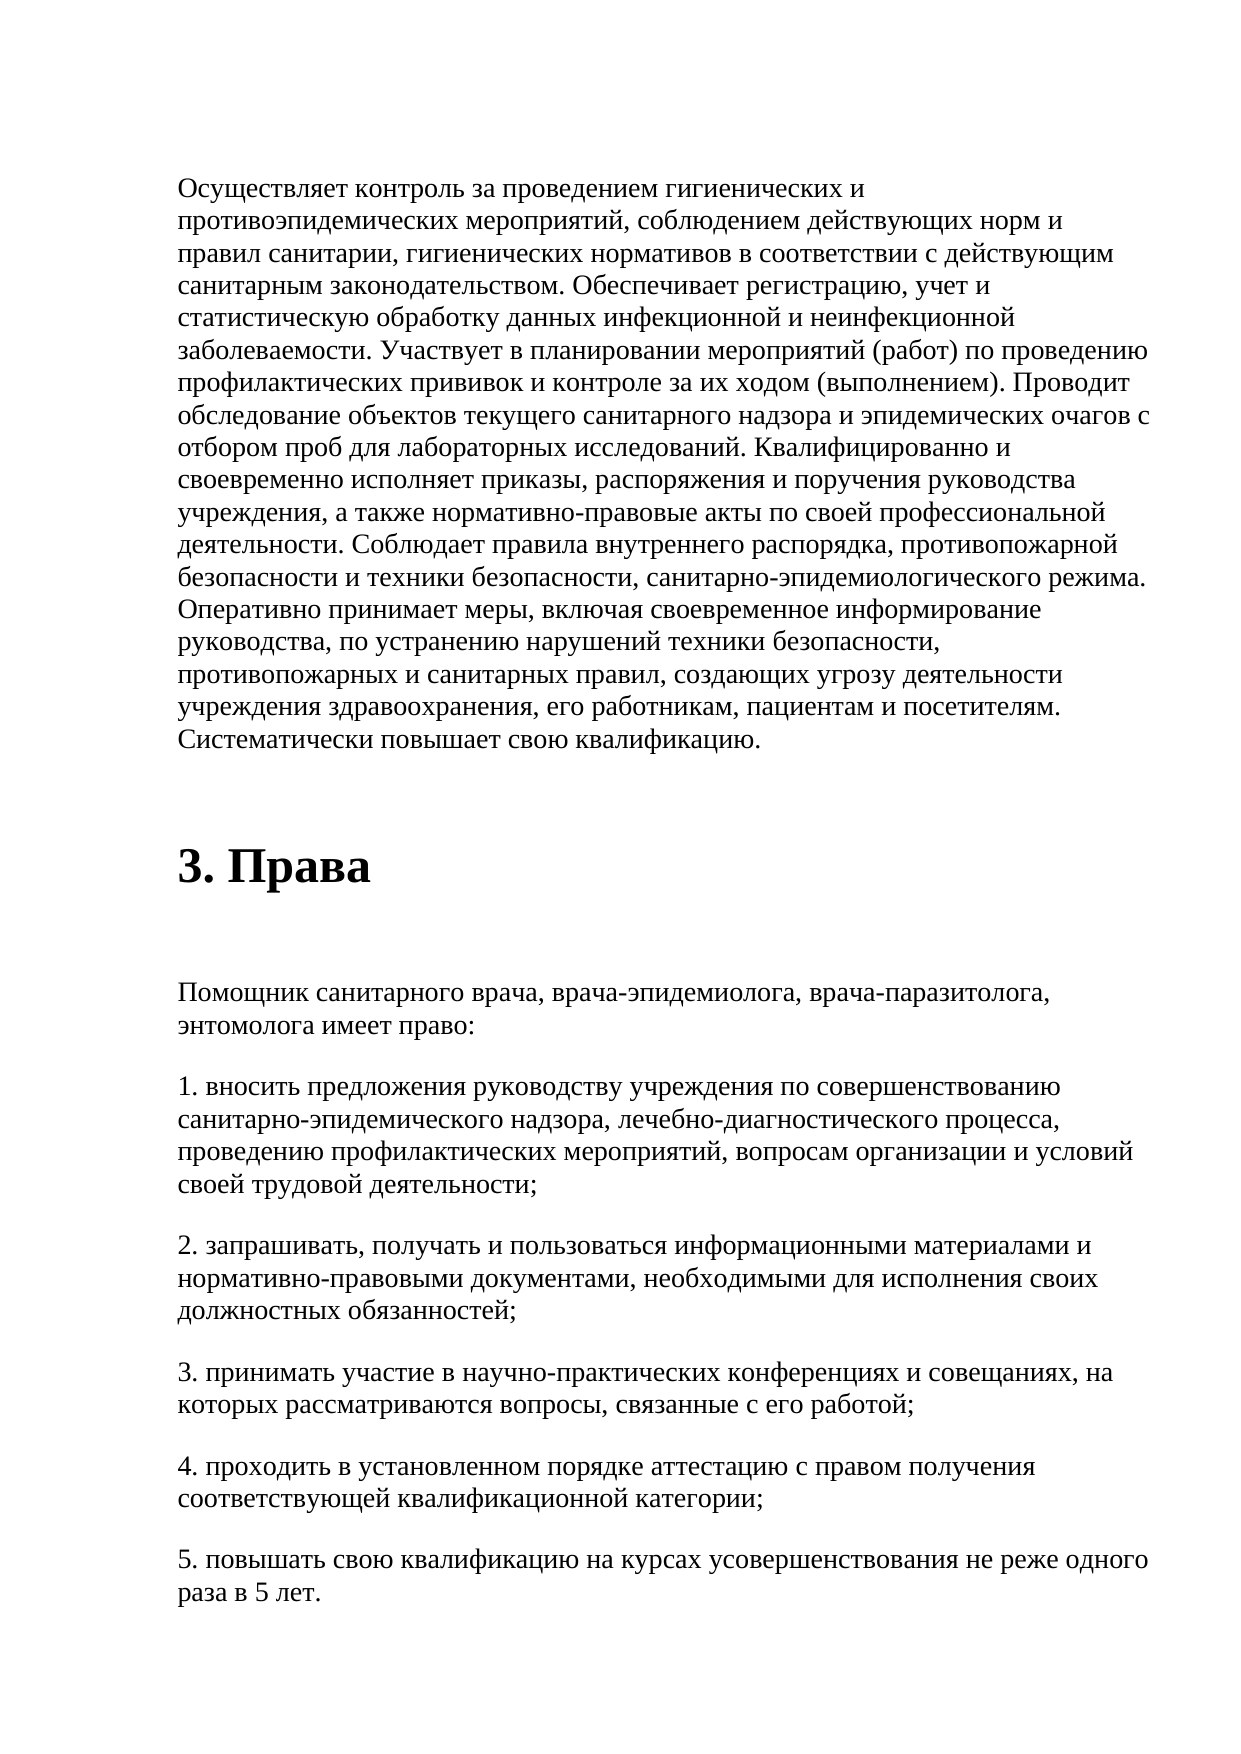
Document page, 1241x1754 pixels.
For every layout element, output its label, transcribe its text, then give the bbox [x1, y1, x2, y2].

text Осуществляет контроль за проведением гигиенических и противоэпидемических мероприятий, соблюдением действующих норм и правил санитарии, гигиенических нормативов в соответствии с действующим санитарным законодательством. Обеспечивает регистрацию, учет и статистическую обработку данных инфекционной и неинфекционной заболеваемости. Участвует в планировании мероприятий (работ) по проведению профилактических прививок и контроле за их ходом (выполнением). Проводит обследование объектов текущего санитарного надзора и эпидемических очагов с отбором проб для лабораторных исследований. Квалифицированно и своевременно исполняет приказы, распоряжения и поручения руководства учреждения, а также нормативно-правовые акты по своей профессиональной деятельности. Соблюдает правила внутреннего распорядка, противопожарной безопасности и техники безопасности, санитарно-эпидемиологического режима. Оперативно принимает меры, включая своевременное информирование руководства, по устранению нарушений техники безопасности, противопожарных и санитарных правил, создающих угрозу деятельности учреждения здравоохранения, его работникам, пациентам и посетителям. Систематически повышает свою квалификацию. [177, 171, 1152, 754]
text 1. вносить предложения руководству учреждения по совершенствованию санитарно-эпидемического надзора, лечебно-диагностического процесса, проведению профилактических мероприятий, вопросам организации и условий своей трудовой деятельности; [177, 1069, 1152, 1199]
text 5. повышать свою квалификацию на курсах усовершенствования не реже одного раза в 5 лет. [177, 1542, 1152, 1607]
text 3. принимать участие в научно-практических конференциях и совещаниях, на которых рассматриваются вопросы, связанные с его работой; [177, 1354, 1152, 1419]
text 2. запрашивать, получать и пользоваться информационными материалами и нормативно-правовыми документами, необходимыми для исполнения своих должностных обязанностей; [177, 1228, 1152, 1325]
text Помощник санитарного врача, врача-эпидемиолога, врача-паразитолога, энтомолога имеет право: [177, 976, 1152, 1040]
subtitle 3. Права [177, 836, 1152, 893]
text 4. проходить в установленном порядке аттестацию с правом получения соответствующей квалификационной категории; [177, 1448, 1152, 1513]
